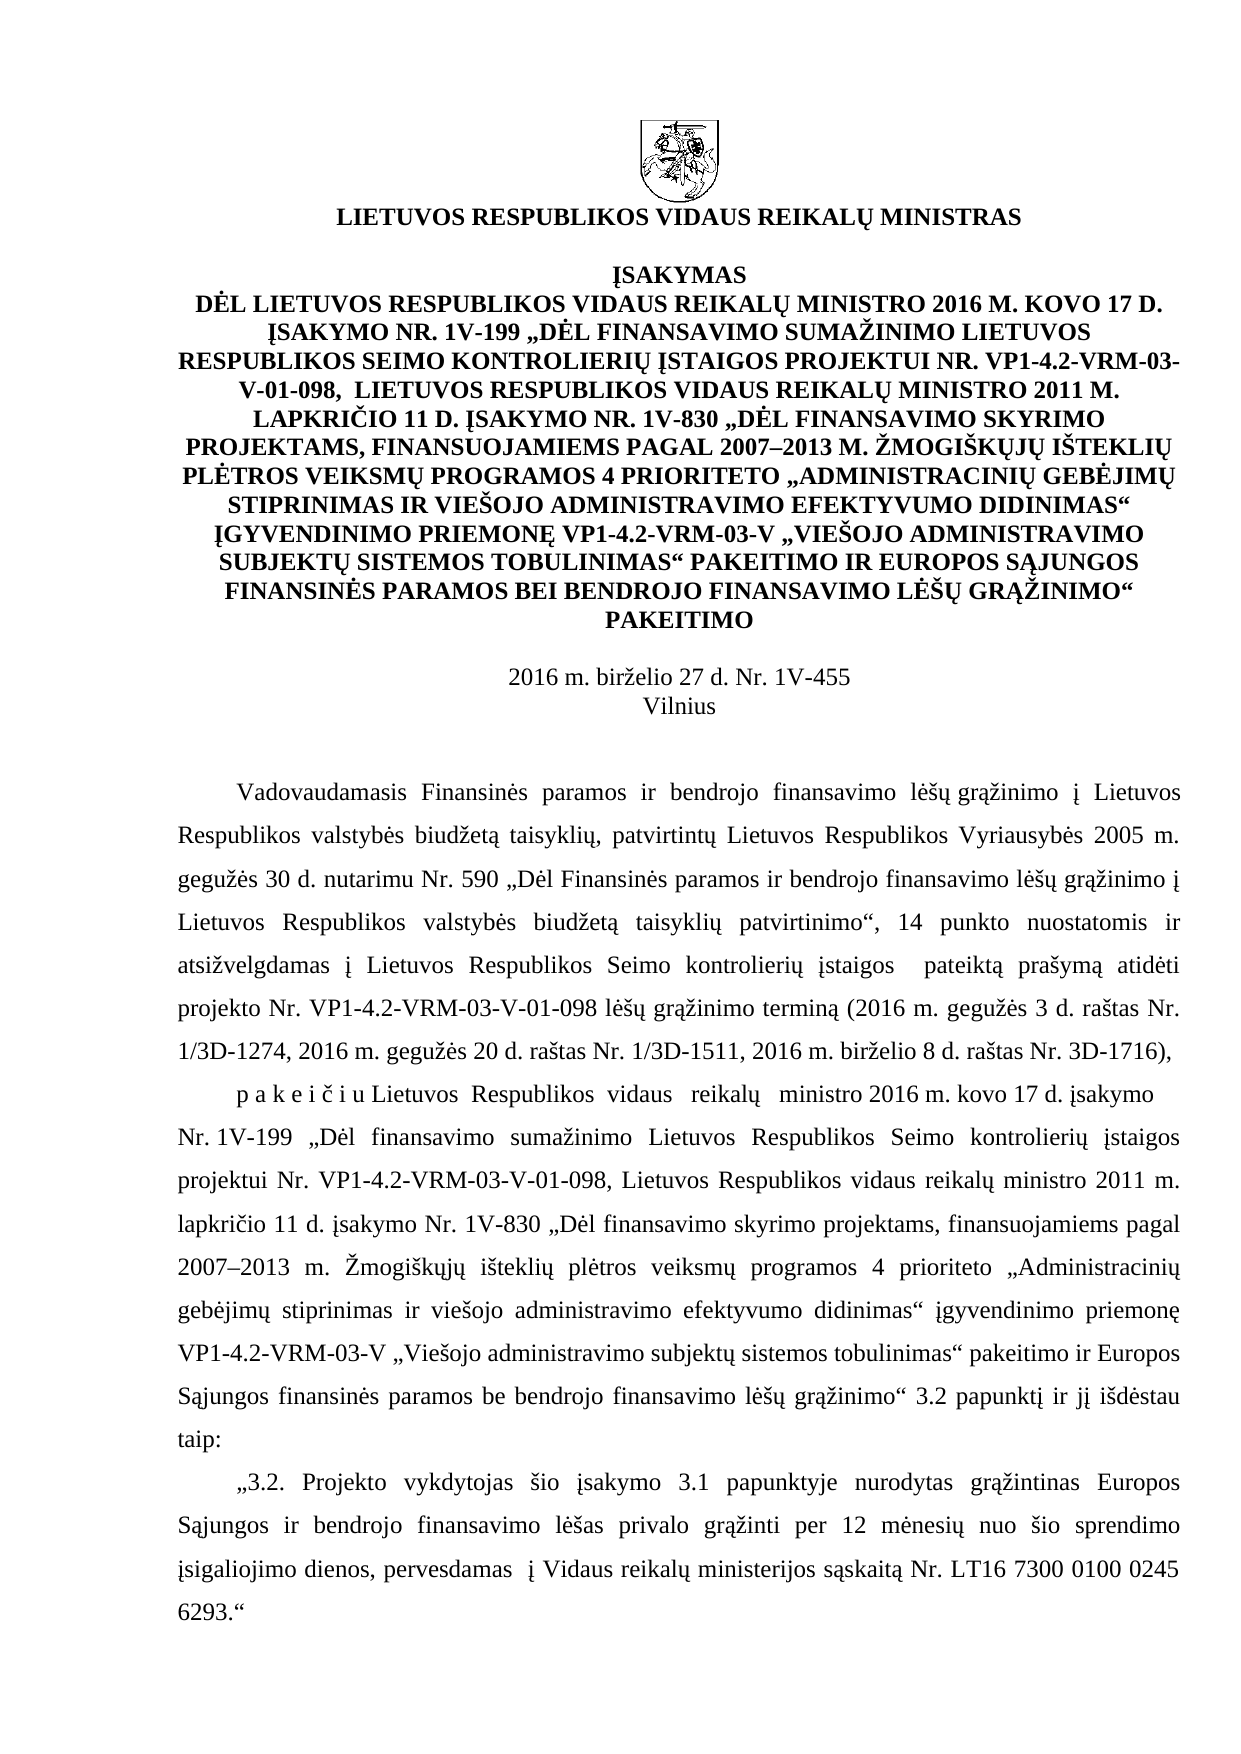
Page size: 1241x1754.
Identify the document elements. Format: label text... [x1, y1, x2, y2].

text „3.2. Projekto vykdytojas šio įsakymo 3.1 papunktyje nurodytas grąžintinas Europos Sąjungos ir bendrojo finansavimo lėšas privalo grąžinti per 12 mėnesių nuo šio sprendimo įsigaliojimo dienos, pervesdamas į Vidaus reikalų ministerijos sąskaitą Nr. LT16 7300 0100 0245 6293.“ [177, 1467, 1181, 1626]
text DĖL LIETUVOS RESPUBLIKOS VIDAUS REIKALŲ MINISTRO 2016 M. KOVO 17 D. ĮSAKYMO NR. 1V-199 „DĖL FINANSAVIMO SUMAŽINIMO LIETUVOS RESPUBLIKOS SEIMO KONTROLIERIŲ ĮSTAIGOS PROJEKTUI NR. VP1-4.2-VRM-03-V-01-098, LIETUVOS RESPUBLIKOS VIDAUS REIKALŲ MINISTRO 2011 M. LAPKRIČIO 11 D. ĮSAKYMO NR. 1V-830 „DĖL FINANSAVIMO SKYRIMO PROJEKTAMS, FINANSUOJAMIEMS PAGAL 2007–2013 M. ŽMOGIŠKŲJŲ IŠTEKLIŲ PLĖTROS VEIKSMŲ PROGRAMOS 4 PRIORITETO „ADMINISTRACINIŲ GEBĖJIMŲ STIPRINIMAS IR VIEŠOJO ADMINISTRAVIMO EFEKTYVUMO DIDINIMAS“ ĮGYVENDINIMO PRIEMONĘ VP1-4.2-VRM-03-V „VIEŠOJO ADMINISTRAVIMO SUBJEKTŲ SISTEMOS TOBULINIMAS“ PAKEITIMO IR EUROPOS SĄJUNGOS FINANSINĖS PARAMOS BEI BENDROJO FINANSAVIMO LĖŠŲ GRĄŽINIMO“ PAKEITIMO [177, 289, 1181, 634]
text ĮSAKYMAS [177, 260, 1181, 289]
text LIETUVOS RESPUBLIKOS VIDAUS REIKALŲ MINISTRAS [177, 202, 1181, 231]
text Nr. 1V-199 „Dėl finansavimo sumažinimo Lietuvos Respublikos Seimo kontrolierių įstaigos projektui Nr. VP1-4.2-VRM-03-V-01-098, Lietuvos Respublikos vidaus reikalų ministro 2011 m. lapkričio 11 d. įsakymo Nr. 1V-830 „Dėl finansavimo skyrimo projektams, finansuojamiems pagal 2007–2013 m. Žmogiškųjų išteklių plėtros veiksmų programos 4 prioriteto „Administracinių gebėjimų stiprinimas ir viešojo administravimo efektyvumo didinimas“ įgyvendinimo priemonę VP1-4.2-VRM-03-V „Viešojo administravimo subjektų sistemos tobulinimas“ pakeitimo ir Europos Sąjungos finansinės paramos be bendrojo finansavimo lėšų grąžinimo“ 3.2 papunktį ir jį išdėstau taip: [177, 1122, 1181, 1453]
text 2016 m. birželio 27 d. Nr. 1V-455 [177, 662, 1181, 691]
text Vilnius [177, 691, 1181, 720]
text Vadovaudamasis Finansinės paramos ir bendrojo finansavimo lėšų grąžinimo į Lietuvos Respublikos valstybės biudžetą taisyklių, patvirtintų Lietuvos Respublikos Vyriausybės 2005 m. gegužės 30 d. nutarimu Nr. 590 „Dėl Finansinės paramos ir bendrojo finansavimo lėšų grąžinimo į Lietuvos Respublikos valstybės biudžetą taisyklių patvirtinimo“, 14 punkto nuostatomis ir atsižvelgdamas į Lietuvos Respublikos Seimo kontrolierių įstaigos pateiktą prašymą atidėti projekto Nr. VP1-4.2-VRM-03-V-01-098 lėšų grąžinimo terminą (2016 m. gegužės 3 d. raštas Nr. 1/3D-1274, 2016 m. gegužės 20 d. raštas Nr. 1/3D-1511, 2016 m. birželio 8 d. raštas Nr. 3D-1716), [177, 777, 1181, 1065]
text p a k e i č i u Lietuvos Respublikos vidaus reikalų ministro 2016 m. kovo 17 d. įsakymo [177, 1079, 1181, 1108]
